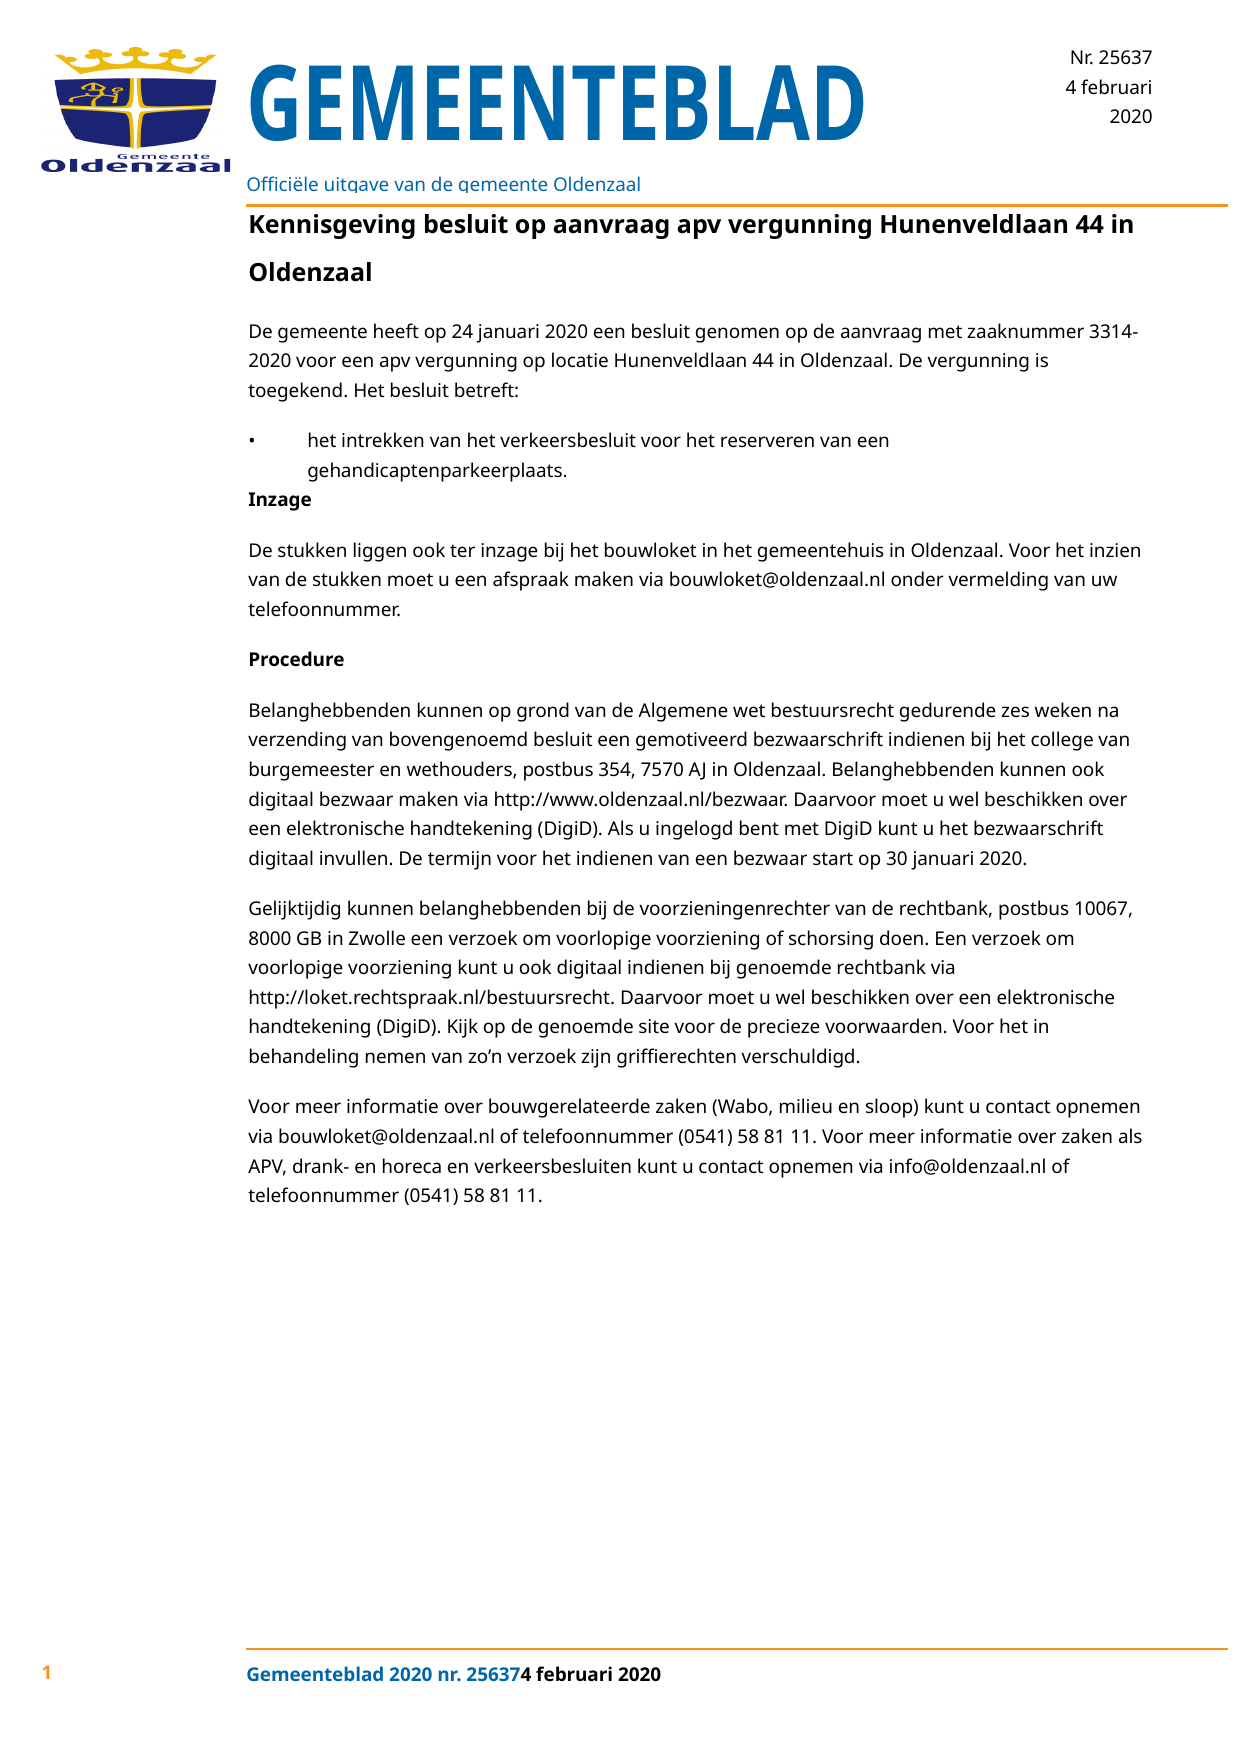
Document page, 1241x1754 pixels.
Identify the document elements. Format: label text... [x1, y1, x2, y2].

list het intrekken van het verkeersbesluit voor het reserveren van een gehandicaptenparkeerplaats. [248, 427, 1152, 483]
picture [41, 47, 231, 172]
text De stukken liggen ook ter inzage bij het bouwloket in het gemeentehuis in Oldenzaal. Voor het inzien van de stukken moet u een afspraak maken via bouwloket@oldenzaal.nl onder vermelding van uw telefoonnummer. [248, 537, 1152, 622]
text Gelijktijdig kunnen belanghebbenden bij de voorzieningenrechter van de rechtbank, postbus 10067, 8000 GB in Zwolle een verzoek om voorlopige voorziening of schorsing doen. Een verzoek om voorlopige voorziening kunt u ook digitaal indienen bij genoemde rechtbank via http://loket.rechtspraak.nl/bestuursrecht. Daarvoor moet u wel beschikken over een elektronische handtekening (DigiD). Kijk op de genoemde site voor de precieze voorwaarden. Voor het in behandeling nemen van zo’n verzoek zijn griffierechten verschuldigd. [248, 895, 1152, 1069]
text Voor meer informatie over bouwgerelateerde zaken (Wabo, milieu en sloop) kunt u contact opnemen via bouwloket@oldenzaal.nl of telefoonnummer (0541) 58 81 11. Voor meer informatie over zaken als APV, drank- en horeca en verkeersbesluiten kunt u contact opnemen via info@oldenzaal.nl of telefoonnummer (0541) 58 81 11. [248, 1094, 1152, 1208]
text Inzage [248, 487, 1152, 512]
text Kennisgeving besluit op aanvraag apv vergunning Hunenveldlaan 44 in Oldenzaal [248, 207, 1152, 288]
text De gemeente heeft op 24 januari 2020 een besluit genomen op de aanvraag met zaaknummer 3314-2020 voor een apv vergunning op locatie Hunenveldlaan 44 in Oldenzaal. De vergunning is toegekend. Het besluit betreft: [248, 318, 1152, 403]
text Procedure [248, 647, 1152, 672]
text Belanghebbenden kunnen op grond van de Algemene wet bestuursrecht gedurende zes weken na verzending van bovengenoemd besluit een gemotiveerd bezwaarschrift indienen bij het college van burgemeester en wethouders, postbus 354, 7570 AJ in Oldenzaal. Belanghebbenden kunnen ook digitaal bezwaar maken via http://www.oldenzaal.nl/bezwaar. Daarvoor moet u wel beschikken over een elektronische handtekening (DigiD). Als u ingelogd bent met DigiD kunt u het bezwaarschrift digitaal invullen. De termijn voor het indienen van een bezwaar start op 30 januari 2020. [248, 697, 1152, 871]
